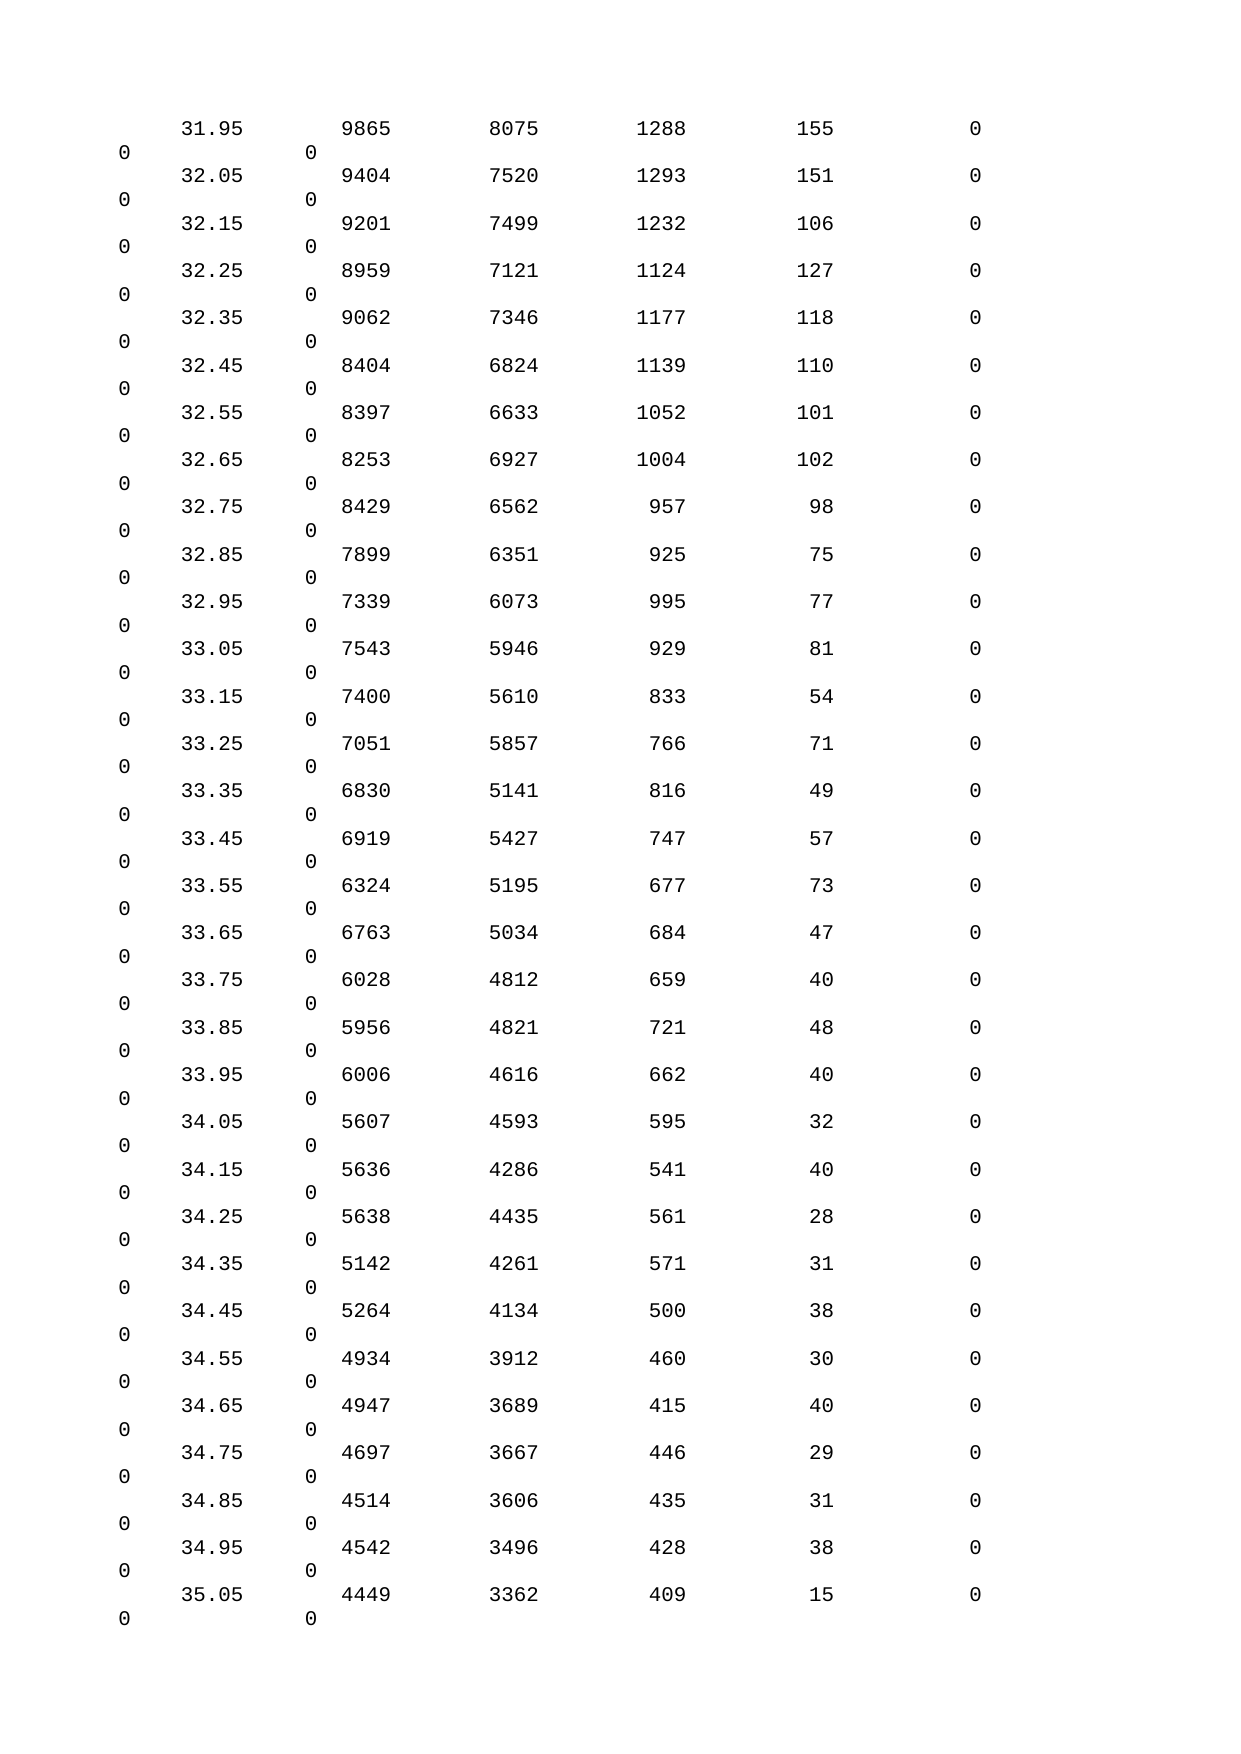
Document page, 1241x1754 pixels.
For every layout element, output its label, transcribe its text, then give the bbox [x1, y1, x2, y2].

text 33.85 5956 4821 721 48 0 0 0 [118, 1017, 1122, 1064]
text 34.75 4697 3667 446 29 0 0 0 [118, 1442, 1122, 1489]
text 32.95 7339 6073 995 77 0 0 0 [118, 591, 1122, 638]
text 32.05 9404 7520 1293 151 0 0 0 [118, 165, 1122, 213]
text 32.35 9062 7346 1177 118 0 0 0 [118, 307, 1122, 354]
text 34.15 5636 4286 541 40 0 0 0 [118, 1158, 1122, 1206]
text 34.55 4934 3912 460 30 0 0 0 [118, 1348, 1122, 1395]
text 34.45 5264 4134 500 38 0 0 0 [118, 1300, 1122, 1348]
text 33.35 6830 5141 816 49 0 0 0 [118, 780, 1122, 827]
text 33.05 7543 5946 929 81 0 0 0 [118, 638, 1122, 686]
text 33.95 6006 4616 662 40 0 0 0 [118, 1064, 1122, 1111]
text 33.45 6919 5427 747 57 0 0 0 [118, 827, 1122, 875]
text 34.35 5142 4261 571 31 0 0 0 [118, 1253, 1122, 1300]
text 32.25 8959 7121 1124 127 0 0 0 [118, 260, 1122, 307]
text 33.65 6763 5034 684 47 0 0 0 [118, 922, 1122, 969]
text 33.25 7051 5857 766 71 0 0 0 [118, 733, 1122, 780]
text 32.55 8397 6633 1052 101 0 0 0 [118, 402, 1122, 449]
text 34.25 5638 4435 561 28 0 0 0 [118, 1206, 1122, 1253]
text 35.05 4449 3362 409 15 0 0 0 [118, 1584, 1122, 1631]
text 31.95 9865 8075 1288 155 0 0 0 [118, 118, 1122, 165]
text 32.75 8429 6562 957 98 0 0 0 [118, 496, 1122, 544]
text 32.85 7899 6351 925 75 0 0 0 [118, 544, 1122, 591]
text 32.45 8404 6824 1139 110 0 0 0 [118, 354, 1122, 402]
text 33.15 7400 5610 833 54 0 0 0 [118, 686, 1122, 733]
text 32.65 8253 6927 1004 102 0 0 0 [118, 449, 1122, 496]
text 32.15 9201 7499 1232 106 0 0 0 [118, 213, 1122, 260]
text 34.05 5607 4593 595 32 0 0 0 [118, 1111, 1122, 1158]
text 33.75 6028 4812 659 40 0 0 0 [118, 969, 1122, 1017]
text 34.65 4947 3689 415 40 0 0 0 [118, 1395, 1122, 1442]
text 34.85 4514 3606 435 31 0 0 0 [118, 1489, 1122, 1537]
text 33.55 6324 5195 677 73 0 0 0 [118, 875, 1122, 922]
text 34.95 4542 3496 428 38 0 0 0 [118, 1537, 1122, 1584]
